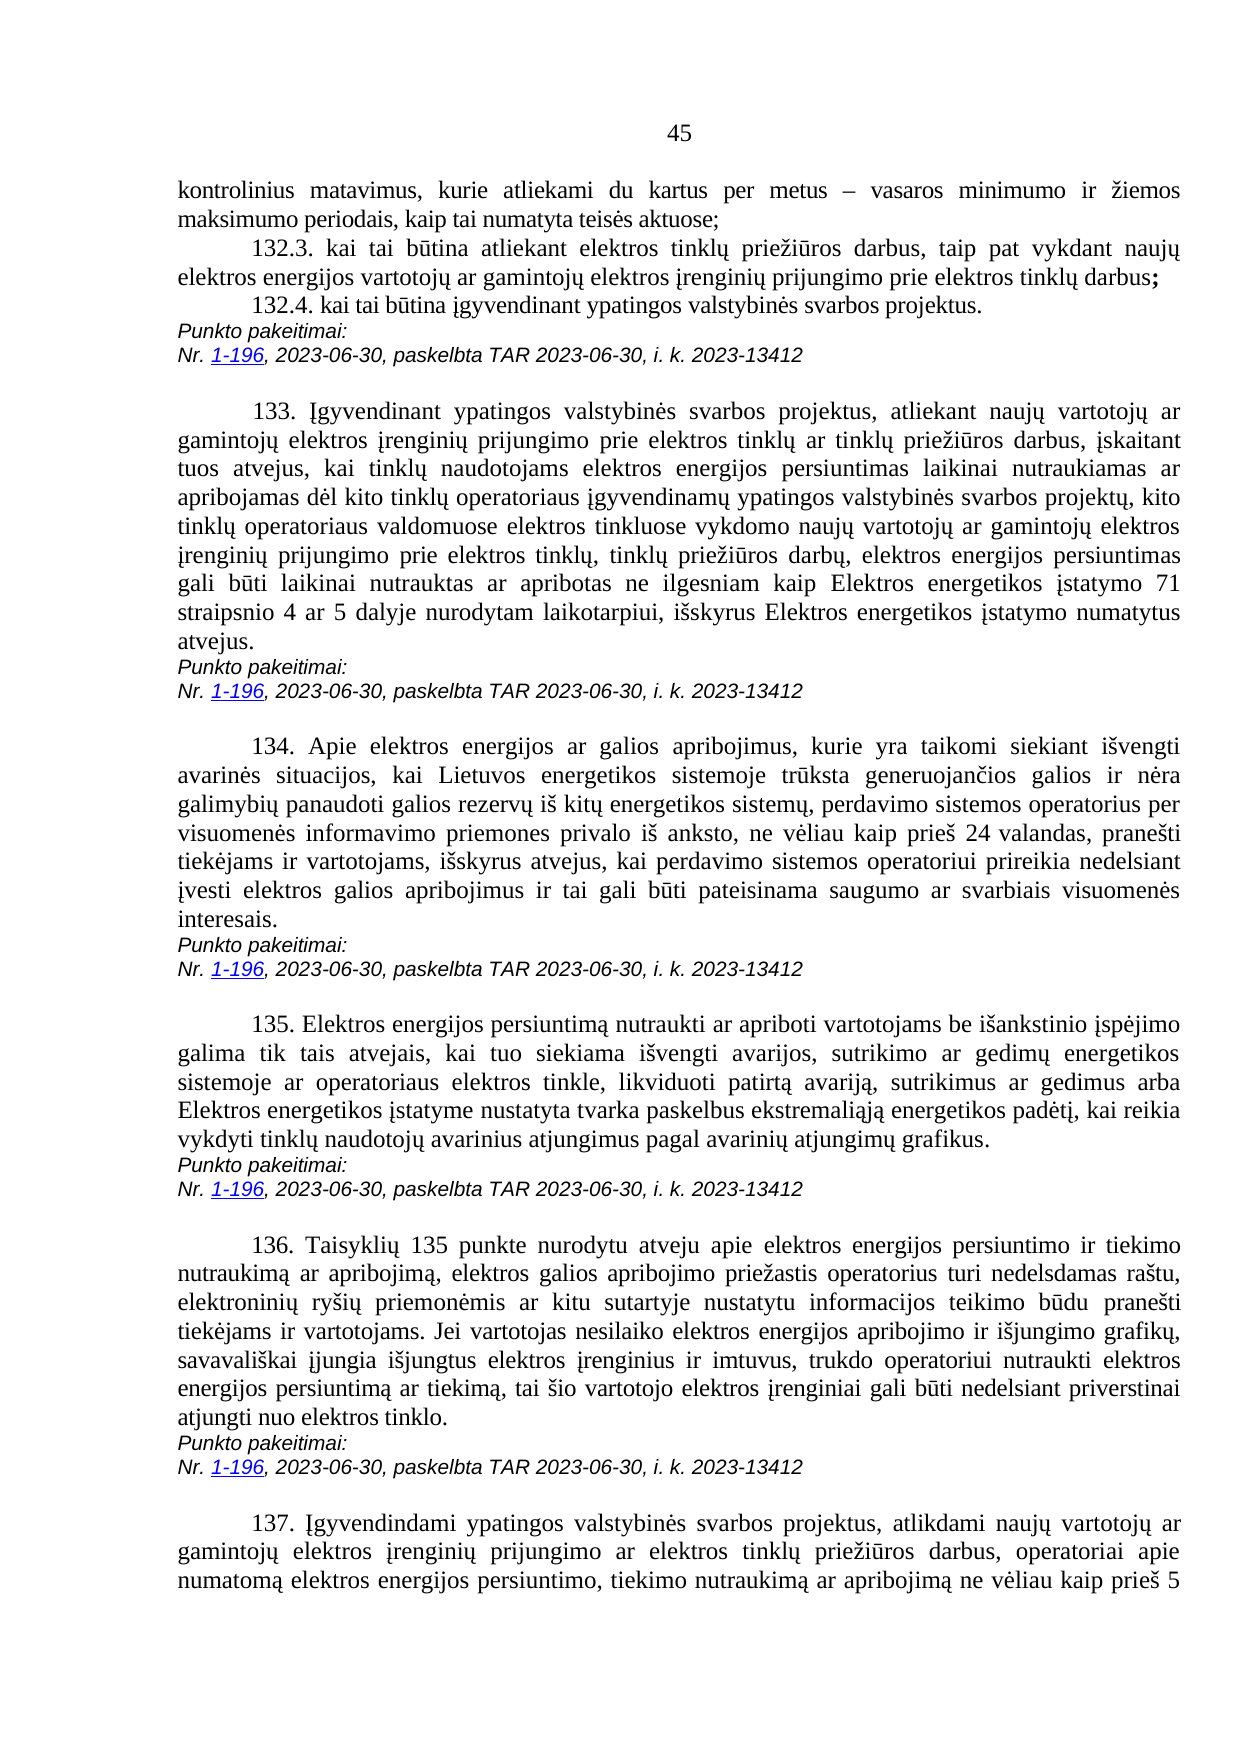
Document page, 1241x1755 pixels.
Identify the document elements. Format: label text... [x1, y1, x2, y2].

text Punkto pakeitimai: [177, 319, 1181, 343]
text 134. Apie elektros energijos ar galios apribojimus, kurie yra taikomi siekiant išvengti avarinės situacijos, kai Lietuvos energetikos sistemoje trūksta generuojančios galios ir nėra galimybių panaudoti galios rezervų iš kitų energetikos sistemų, perdavimo sistemos operatorius per visuomenės informavimo priemones privalo iš anksto, ne vėliau kaip prieš 24 valandas, pranešti tiekėjams ir vartotojams, išskyrus atvejus, kai perdavimo sistemos operatoriui prireikia nedelsiant įvesti elektros galios apribojimus ir tai gali būti pateisinama saugumo ar svarbiais visuomenės interesais. [177, 731, 1181, 933]
text kontrolinius matavimus, kurie atliekami du kartus per metus – vasaros minimumo ir žiemos maksimumo periodais, kaip tai numatyta teisės aktuose; [177, 176, 1181, 233]
text 132.4. kai tai būtina įgyvendinant ypatingos valstybinės svarbos projektus. [177, 291, 1181, 319]
text 137. Įgyvendindami ypatingos valstybinės svarbos projektus, atlikdami naujų vartotojų ar gamintojų elektros įrenginių prijungimo ar elektros tinklų priežiūros darbus, operatoriai apie numatomą elektros energijos persiuntimo, tiekimo nutraukimą ar apribojimą ne vėliau kaip prieš 5 [177, 1508, 1181, 1594]
text 132.3. kai tai būtina atliekant elektros tinklų priežiūros darbus, taip pat vykdant naujų elektros energijos vartotojų ar gamintojų elektros įrenginių prijungimo prie elektros tinklų darbus; [177, 233, 1181, 291]
text Nr. 1-196, 2023-06-30, paskelbta TAR 2023-06-30, i. k. 2023-13412 [177, 1177, 1181, 1201]
text 133. Įgyvendinant ypatingos valstybinės svarbos projektus, atliekant naujų vartotojų ar gamintojų elektros įrenginių prijungimo prie elektros tinklų ar tinklų priežiūros darbus, įskaitant tuos atvejus, kai tinklų naudotojams elektros energijos persiuntimas laikinai nutraukiamas ar apribojamas dėl kito tinklų operatoriaus įgyvendinamų ypatingos valstybinės svarbos projektų, kito tinklų operatoriaus valdomuose elektros tinkluose vykdomo naujų vartotojų ar gamintojų elektros įrenginių prijungimo prie elektros tinklų, tinklų priežiūros darbų, elektros energijos persiuntimas gali būti laikinai nutrauktas ar apribotas ne ilgesniam kaip Elektros energetikos įstatymo 71 straipsnio 4 ar 5 dalyje nurodytam laikotarpiui, išskyrus Elektros energetikos įstatymo numatytus atvejus. [177, 396, 1181, 655]
text Punkto pakeitimai: [177, 933, 1181, 957]
text Punkto pakeitimai: [177, 1431, 1181, 1455]
text Nr. 1-196, 2023-06-30, paskelbta TAR 2023-06-30, i. k. 2023-13412 [177, 343, 1181, 367]
text 135. Elektros energijos persiuntimą nutraukti ar apriboti vartotojams be išankstinio įspėjimo galima tik tais atvejais, kai tuo siekiama išvengti avarijos, sutrikimo ar gedimų energetikos sistemoje ar operatoriaus elektros tinkle, likviduoti patirtą avariją, sutrikimus ar gedimus arba Elektros energetikos įstatyme nustatyta tvarka paskelbus ekstremaliąją energetikos padėtį, kai reikia vykdyti tinklų naudotojų avarinius atjungimus pagal avarinių atjungimų grafikus. [177, 1009, 1181, 1153]
text Nr. 1-196, 2023-06-30, paskelbta TAR 2023-06-30, i. k. 2023-13412 [177, 957, 1181, 981]
text Nr. 1-196, 2023-06-30, paskelbta TAR 2023-06-30, i. k. 2023-13412 [177, 679, 1181, 703]
text 136. Taisyklių 135 punkte nurodytu atveju apie elektros energijos persiuntimo ir tiekimo nutraukimą ar apribojimą, elektros galios apribojimo priežastis operatorius turi nedelsdamas raštu, elektroninių ryšių priemonėmis ar kitu sutartyje nustatytu informacijos teikimo būdu pranešti tiekėjams ir vartotojams. Jei vartotojas nesilaiko elektros energijos apribojimo ir išjungimo grafikų, savavališkai įjungia išjungtus elektros įrenginius ir imtuvus, trukdo operatoriui nutraukti elektros energijos persiuntimą ar tiekimą, tai šio vartotojo elektros įrenginiai gali būti nedelsiant priverstinai atjungti nuo elektros tinklo. [177, 1230, 1181, 1431]
text Nr. 1-196, 2023-06-30, paskelbta TAR 2023-06-30, i. k. 2023-13412 [177, 1455, 1181, 1479]
text Punkto pakeitimai: [177, 1153, 1181, 1177]
text Punkto pakeitimai: [177, 655, 1181, 679]
